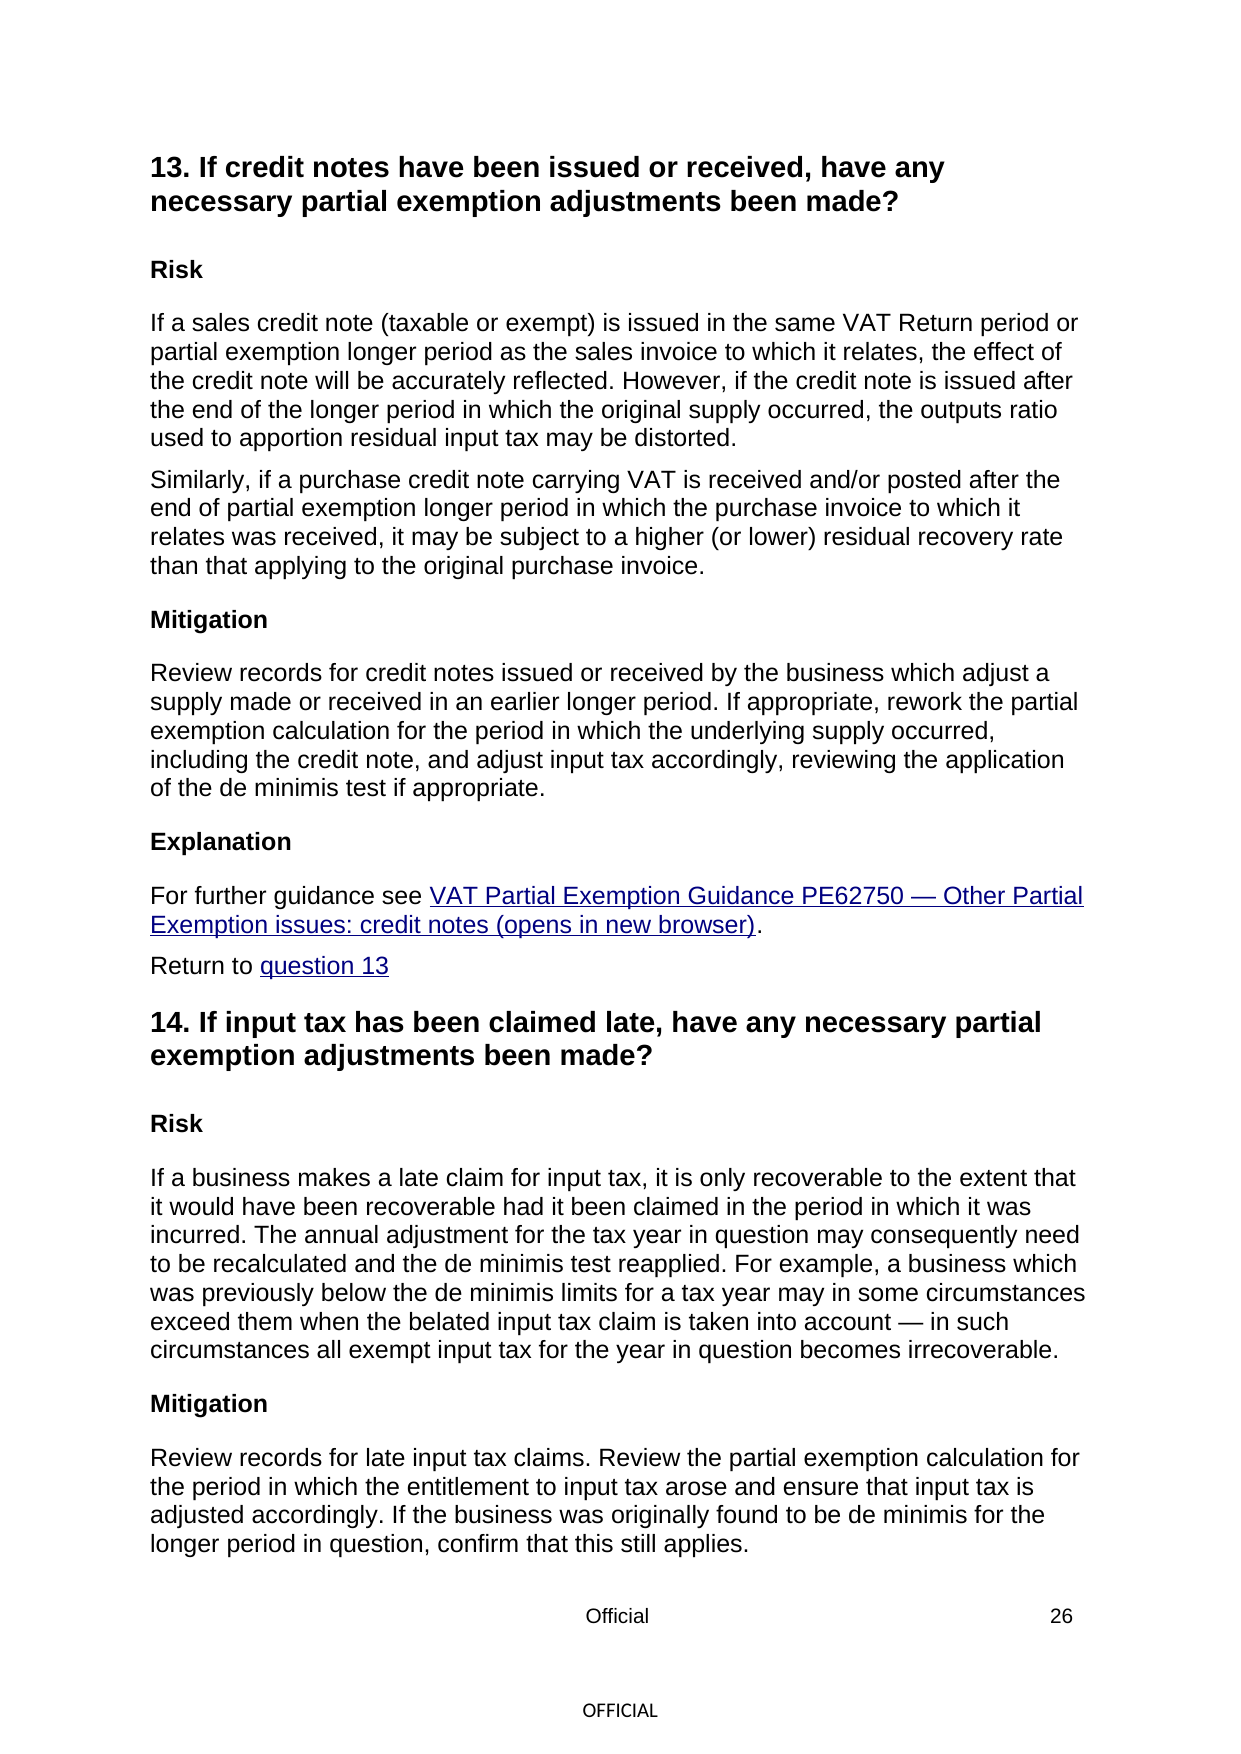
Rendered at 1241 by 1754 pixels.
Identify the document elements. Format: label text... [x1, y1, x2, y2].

text Review records for late input tax claims. Review the partial exemption calculation for the period in which the entitlement to input tax arose and ensure that input tax is adjusted accordingly. If the business was originally found to be de minimis for the longer period in question, confirm that this still applies. [150, 1443, 1090, 1558]
subtitle Mitigation [150, 1389, 1090, 1418]
text Return to question 13 [150, 951, 1090, 979]
subtitle Explanation [150, 827, 1090, 856]
text If a business makes a late claim for input tax, it is only recoverable to the extent that it would have been recoverable had it been claimed in the period in which it was incurred. The annual adjustment for the tax year in question may consequently need to be recalculated and the de minimis test reapplied. For example, a business which was previously below the de minimis limits for a tax year may in some circumstances exceed them when the belated input tax claim is taken into account — in such circumstances all exempt input tax for the year in question becomes irrecoverable. [150, 1163, 1090, 1364]
text Similarly, if a purchase credit note carrying VAT is received and/or posted after the end of partial exemption longer period in which the purchase invoice to which it relates was received, it may be subject to a higher (or lower) residual recovery rate than that applying to the original purchase invoice. [150, 464, 1090, 579]
subtitle Risk [150, 1109, 1090, 1138]
text If a sales credit note (taxable or exempt) is issued in the same VAT Return period or partial exemption longer period as the sales invoice to which it relates, the effect of the credit note will be accurately reflected. However, if the credit note is issued after the end of the longer period in which the original supply occurred, the outputs ratio used to apportion residual input tax may be distorted. [150, 308, 1090, 452]
subtitle Risk [150, 254, 1090, 283]
text For further guidance see VAT Partial Exemption Guidance PE62750 — Other Partial Exemption issues: credit notes (opens in new browser). [150, 881, 1090, 938]
text Review records for credit notes issued or received by the business which adjust a supply made or received in an earlier longer period. If appropriate, rework the partial exemption calculation for the period in which the underlying supply occurred, including the credit note, and adjust input tax accordingly, reviewing the application of the de minimis test if appropriate. [150, 658, 1090, 802]
subtitle 13. If credit notes have been issued or received, have any necessary partial exemption adjustments been made? [150, 150, 1090, 217]
subtitle 14. If input tax has been claimed late, have any necessary partial exemption adjustments been made? [150, 1004, 1090, 1072]
subtitle Mitigation [150, 604, 1090, 633]
